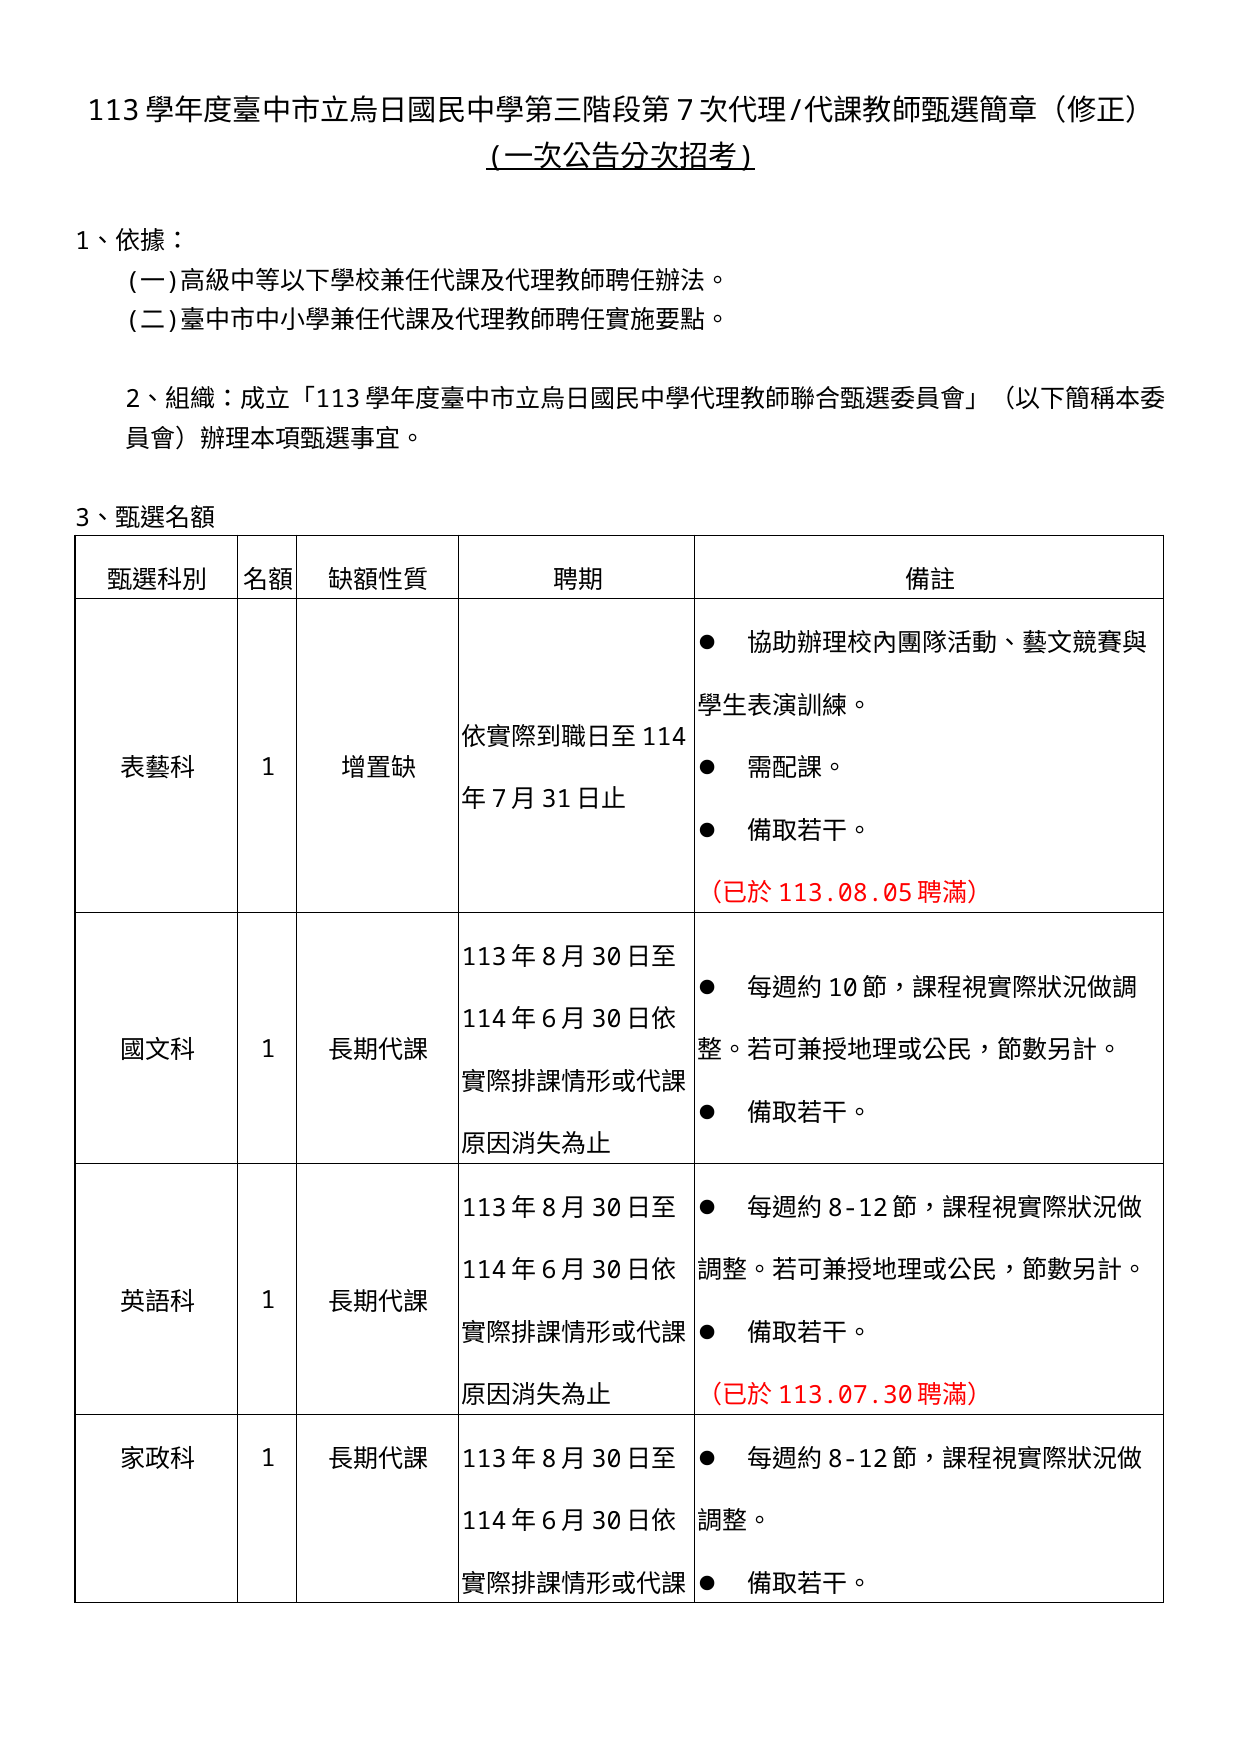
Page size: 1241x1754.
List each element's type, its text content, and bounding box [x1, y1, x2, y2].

table_cell 113年8月30日至114年6月30日依實際排課情形或代課 [459, 1415, 694, 1602]
table_cell 依實際到職日至114年7月31日止 [459, 599, 694, 912]
list 甄選名額 [75, 495, 1168, 534]
table_cell 增置缺 [297, 599, 458, 912]
table_cell 1 [238, 1164, 296, 1414]
table_header 甄選科別 [76, 536, 237, 598]
table_cell 113年8月30日至114年6月30日依實際排課情形或代課原因消失為止 [459, 913, 694, 1163]
table_cell 1 [238, 599, 296, 912]
table_cell 長期代課 [297, 1415, 458, 1602]
text (二)臺中市中小學兼任代課及代理教師聘任實施要點。 [125, 297, 1168, 337]
table_cell 1 [238, 1415, 296, 1602]
table_cell 113年8月30日至114年6月30日依實際排課情形或代課原因消失為止 [459, 1164, 694, 1414]
table_cell 長期代課 [297, 913, 458, 1163]
list 依據： [75, 218, 1168, 257]
table_cell 每週約8-12節，課程視實際狀況做調整。 備取若干。 [695, 1415, 1163, 1602]
table_header 備註 [695, 536, 1163, 598]
table_header 缺額性質 [297, 536, 458, 598]
table_cell 家政科 [76, 1415, 237, 1602]
table_cell 每週約10節，課程視實際狀況做調整。若可兼授地理或公民，節數另計。 備取若干。 [695, 913, 1163, 1163]
table_cell 表藝科 [76, 599, 237, 912]
table_cell 長期代課 [297, 1164, 458, 1414]
text 113學年度臺中市立烏日國民中學第三階段第7次代理/代課教師甄選簡章（修正） [73, 96, 1168, 127]
table_cell 每週約8-12節，課程視實際狀況做調整。若可兼授地理或公民，節數另計。 備取若干。 （已於113.07.30聘滿） [695, 1164, 1163, 1414]
list 組織：成立「113學年度臺中市立烏日國民中學代理教師聯合甄選委員會」（以下簡稱本委員會）辦理本項甄選事宜。 [125, 376, 1168, 455]
table_header 名額 [238, 536, 296, 598]
text (一次公告分次招考) [73, 141, 1168, 172]
text (一)高級中等以下學校兼任代課及代理教師聘任辦法。 [125, 257, 1168, 297]
table_cell 國文科 [76, 913, 237, 1163]
table_cell 協助辦理校內團隊活動、藝文競賽與學生表演訓練。 需配課。 備取若干。 （已於113.08.05聘滿） [695, 599, 1163, 912]
table_header 聘期 [459, 536, 694, 598]
table_cell 英語科 [76, 1164, 237, 1414]
table_cell 1 [238, 913, 296, 1163]
